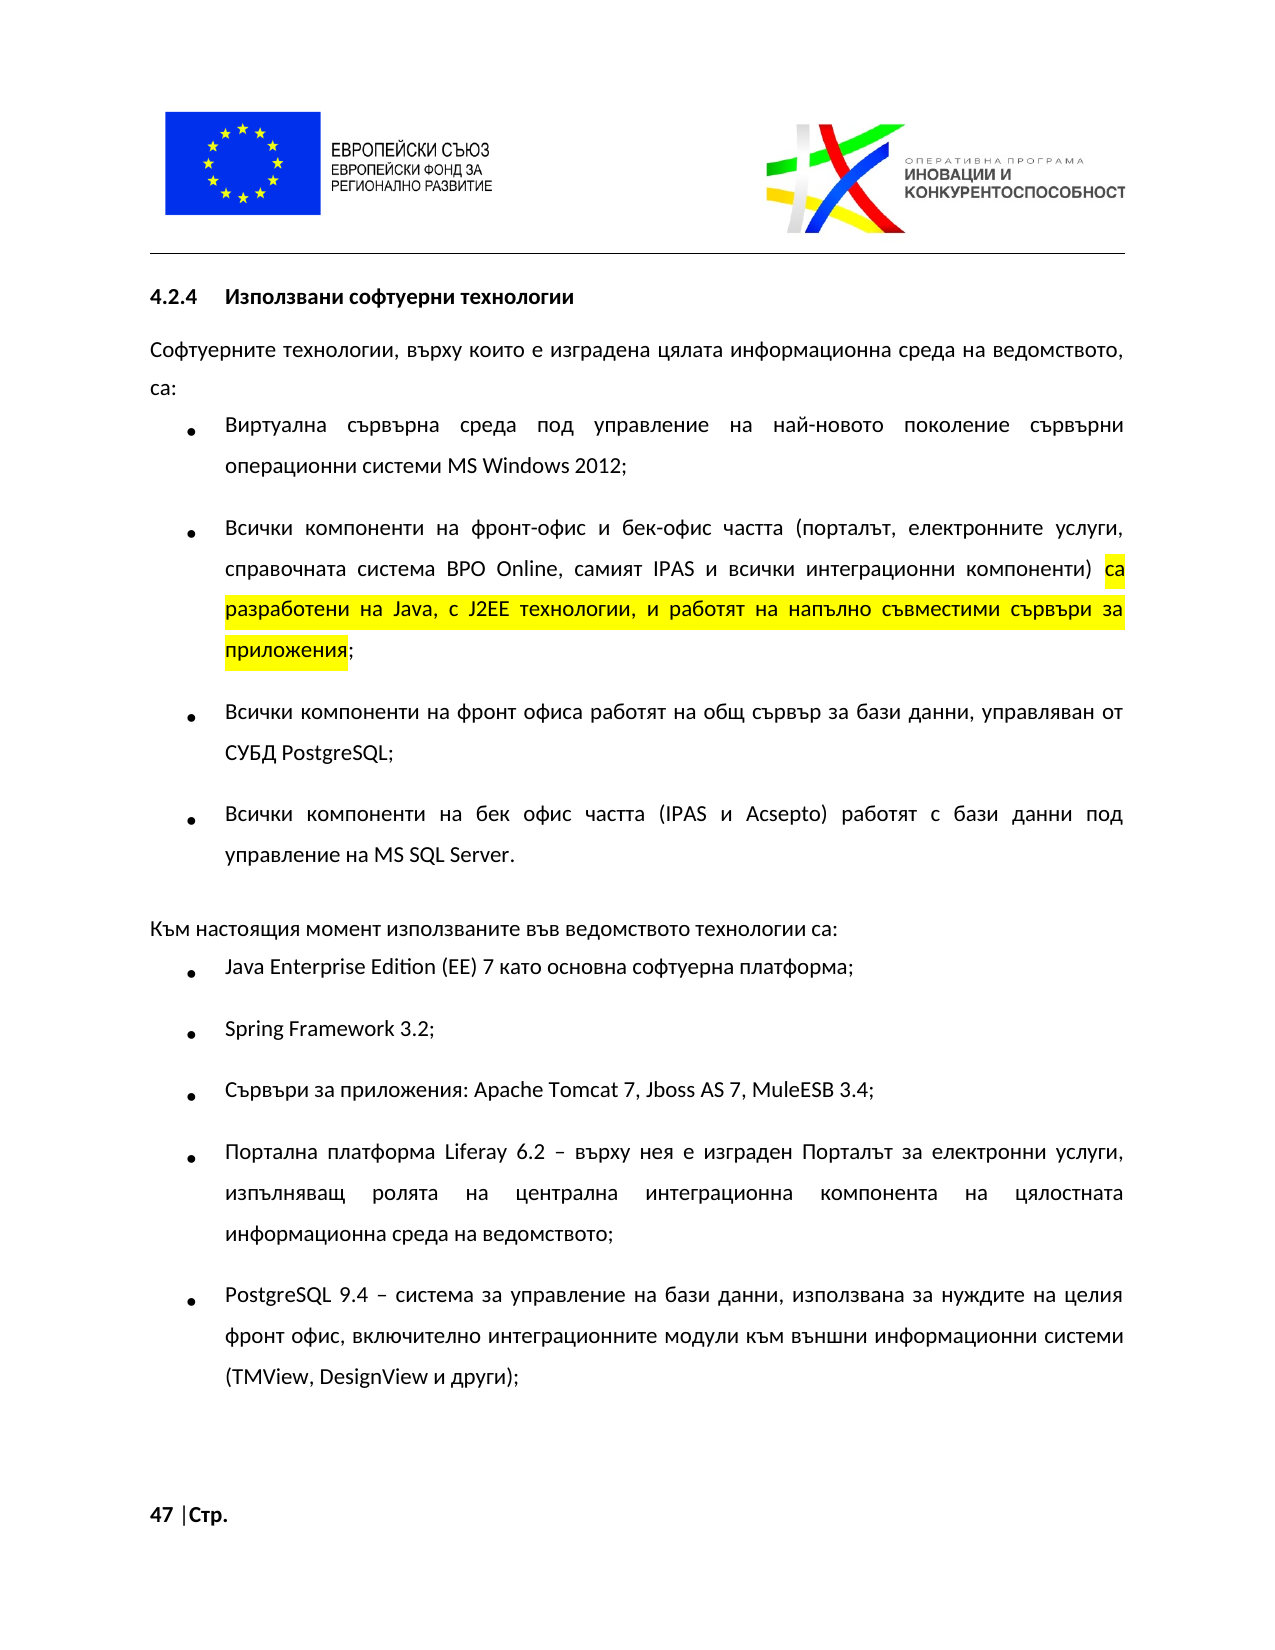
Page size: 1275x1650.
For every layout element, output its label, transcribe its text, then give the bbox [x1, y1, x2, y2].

list Портална платформа Liferay 6.2 – върху нея е изграден Порталът за електронни услуги, изпълняващ ролята на централна интеграционна компонента на цялостната информационна среда на ведомството; [187, 1137, 1125, 1254]
list Spring Framework 3.2; [187, 1014, 1125, 1049]
list Java Enterprise Edition (EE) 7 като основна софтуерна платформа; [187, 952, 1125, 988]
list Всички компоненти на бек офис частта (IPAS и Acsepto) работят с бази данни под управление на MS SQL Server. [187, 799, 1125, 876]
text Софтуерните технологии, върху които е изградена цялата информационна среда на ведомството, са: [150, 335, 1125, 408]
list Всички компоненти на фронт офиса работят на общ сървър за бази данни, управляван от СУБД PostgreSQL; [187, 697, 1125, 773]
list Сървъри за приложения: Apache Tomcat 7, Jboss AS 7, MuleESB 3.4; [187, 1076, 1125, 1111]
list Всички компоненти на фронт-офис и бек-офис частта (порталът, електронните услуги, справочната система BPO Online, самият IPAS и всички интеграционни компоненти) са разработени на Java, с J2EE технологии, и работят на напълно съвместими сървъри за приложения; [187, 513, 1125, 671]
subtitle Използвани софтуерни технологии [150, 282, 1125, 310]
list Виртуална сървърна среда под управление на най-новото поколение сървърни операционни системи MS Windows 2012; [187, 410, 1125, 487]
text Към настоящия момент използваните във ведомството технологии са: [150, 914, 1125, 950]
list PostgreSQL 9.4 – система за управление на бази данни, използвана за нуждите на целия фронт офис, включително интеграционните модули към външни информационни системи (TMView, DesignView и други); [187, 1281, 1125, 1398]
